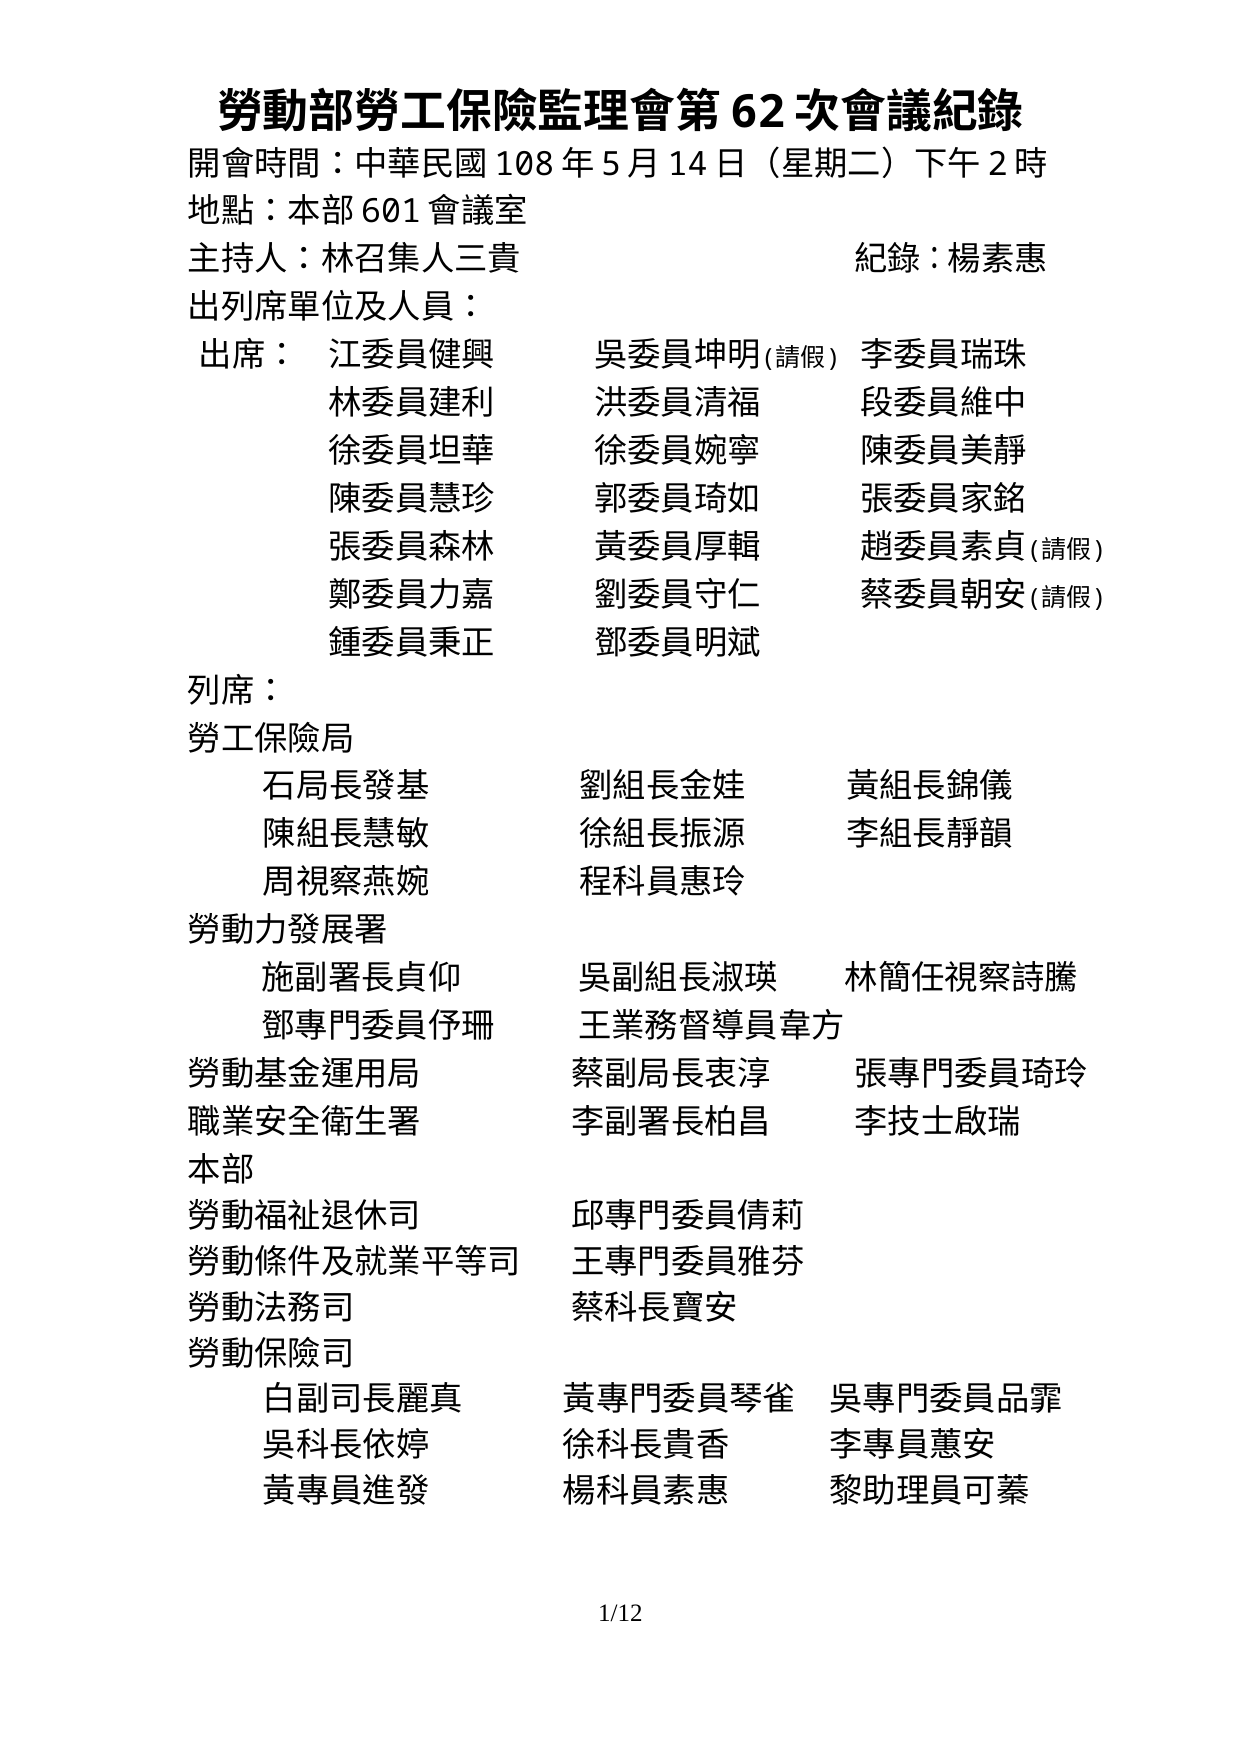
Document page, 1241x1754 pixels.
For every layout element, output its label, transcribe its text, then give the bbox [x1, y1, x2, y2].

text 周視察燕婉 程科員惠玲 [262, 855, 1118, 903]
table_header 李委員瑞珠 [849, 328, 1114, 376]
table_cell 張委員家銘 [849, 472, 1114, 520]
text 地點：本部601會議室 [187, 184, 1053, 232]
table_cell 陳委員慧珍 [317, 472, 583, 520]
table_cell 黃委員厚輯 [583, 520, 848, 568]
table_cell 蔡委員朝安(請假) [849, 568, 1114, 616]
table_header 江委員健興 [317, 328, 583, 376]
table_cell 趙委員素貞(請假) [849, 520, 1114, 568]
text 鄧專門委員伃珊 王業務督導員韋方 [187, 999, 1118, 1047]
table_cell 張委員森林 [317, 520, 583, 568]
text 施副署長貞仰 吳副組長淑瑛 林簡任視察詩騰 [187, 951, 1118, 999]
table_cell 徐委員坦華 [317, 424, 583, 472]
table_cell [188, 424, 317, 472]
text 出列席單位及人員： [187, 280, 1053, 328]
table_cell [188, 472, 317, 520]
text 列席： [187, 664, 1118, 712]
table_cell 段委員維中 [849, 376, 1114, 424]
text 勞動法務司 蔡科長寶安 [187, 1282, 1118, 1328]
table_cell [188, 376, 317, 424]
text 勞工保險局 [187, 712, 1118, 759]
table_cell 鄧委員明斌 [583, 616, 848, 664]
table_cell 劉委員守仁 [583, 568, 848, 616]
text 白副司長麗真 黃專門委員琴雀 吳專門委員品霏 [262, 1374, 1118, 1420]
table_cell 鍾委員秉正 [317, 616, 583, 664]
table_cell 林委員建利 [317, 376, 583, 424]
table_cell 洪委員清福 [583, 376, 848, 424]
table_cell [188, 568, 317, 616]
text 勞動福祉退休司 邱專門委員倩莉 [187, 1191, 1118, 1237]
text 勞動條件及就業平等司 王專門委員雅芬 [187, 1237, 1118, 1282]
text 勞動部勞工保險監理會第62次會議紀錄 [187, 89, 1053, 137]
text 開會時間：中華民國108年5月14日（星期二）下午2時 [187, 137, 1053, 184]
table_header 出席： [188, 328, 317, 376]
text 黃專員進發 楊科員素惠 黎助理員可蓁 [262, 1466, 1118, 1512]
table_cell [188, 520, 317, 568]
text 陳組長慧敏 徐組長振源 李組長靜韻 [262, 807, 1118, 855]
text 勞動基金運用局 蔡副局長衷淳 張專門委員琦玲 [187, 1047, 1118, 1095]
text 本部 [187, 1143, 1118, 1191]
table_cell 郭委員琦如 [583, 472, 848, 520]
table_cell 鄭委員力嘉 [317, 568, 583, 616]
table_header 吳委員坤明(請假) [583, 328, 848, 376]
text 吳科長依婷 徐科長貴香 李專員蕙安 [262, 1420, 1118, 1466]
table_cell 徐委員婉寧 [583, 424, 848, 472]
text 勞動力發展署 [187, 903, 1118, 951]
text 勞動保險司 [187, 1328, 1118, 1374]
table_cell [188, 616, 317, 664]
table_cell [849, 616, 1114, 664]
text 職業安全衛生署 李副署長柏昌 李技士啟瑞 [187, 1095, 1118, 1143]
table_cell 陳委員美靜 [849, 424, 1114, 472]
text 主持人：林召集人三貴 紀錄：楊素惠 [187, 232, 1053, 280]
text 石局長發基 劉組長金娃 黃組長錦儀 [262, 759, 1118, 807]
